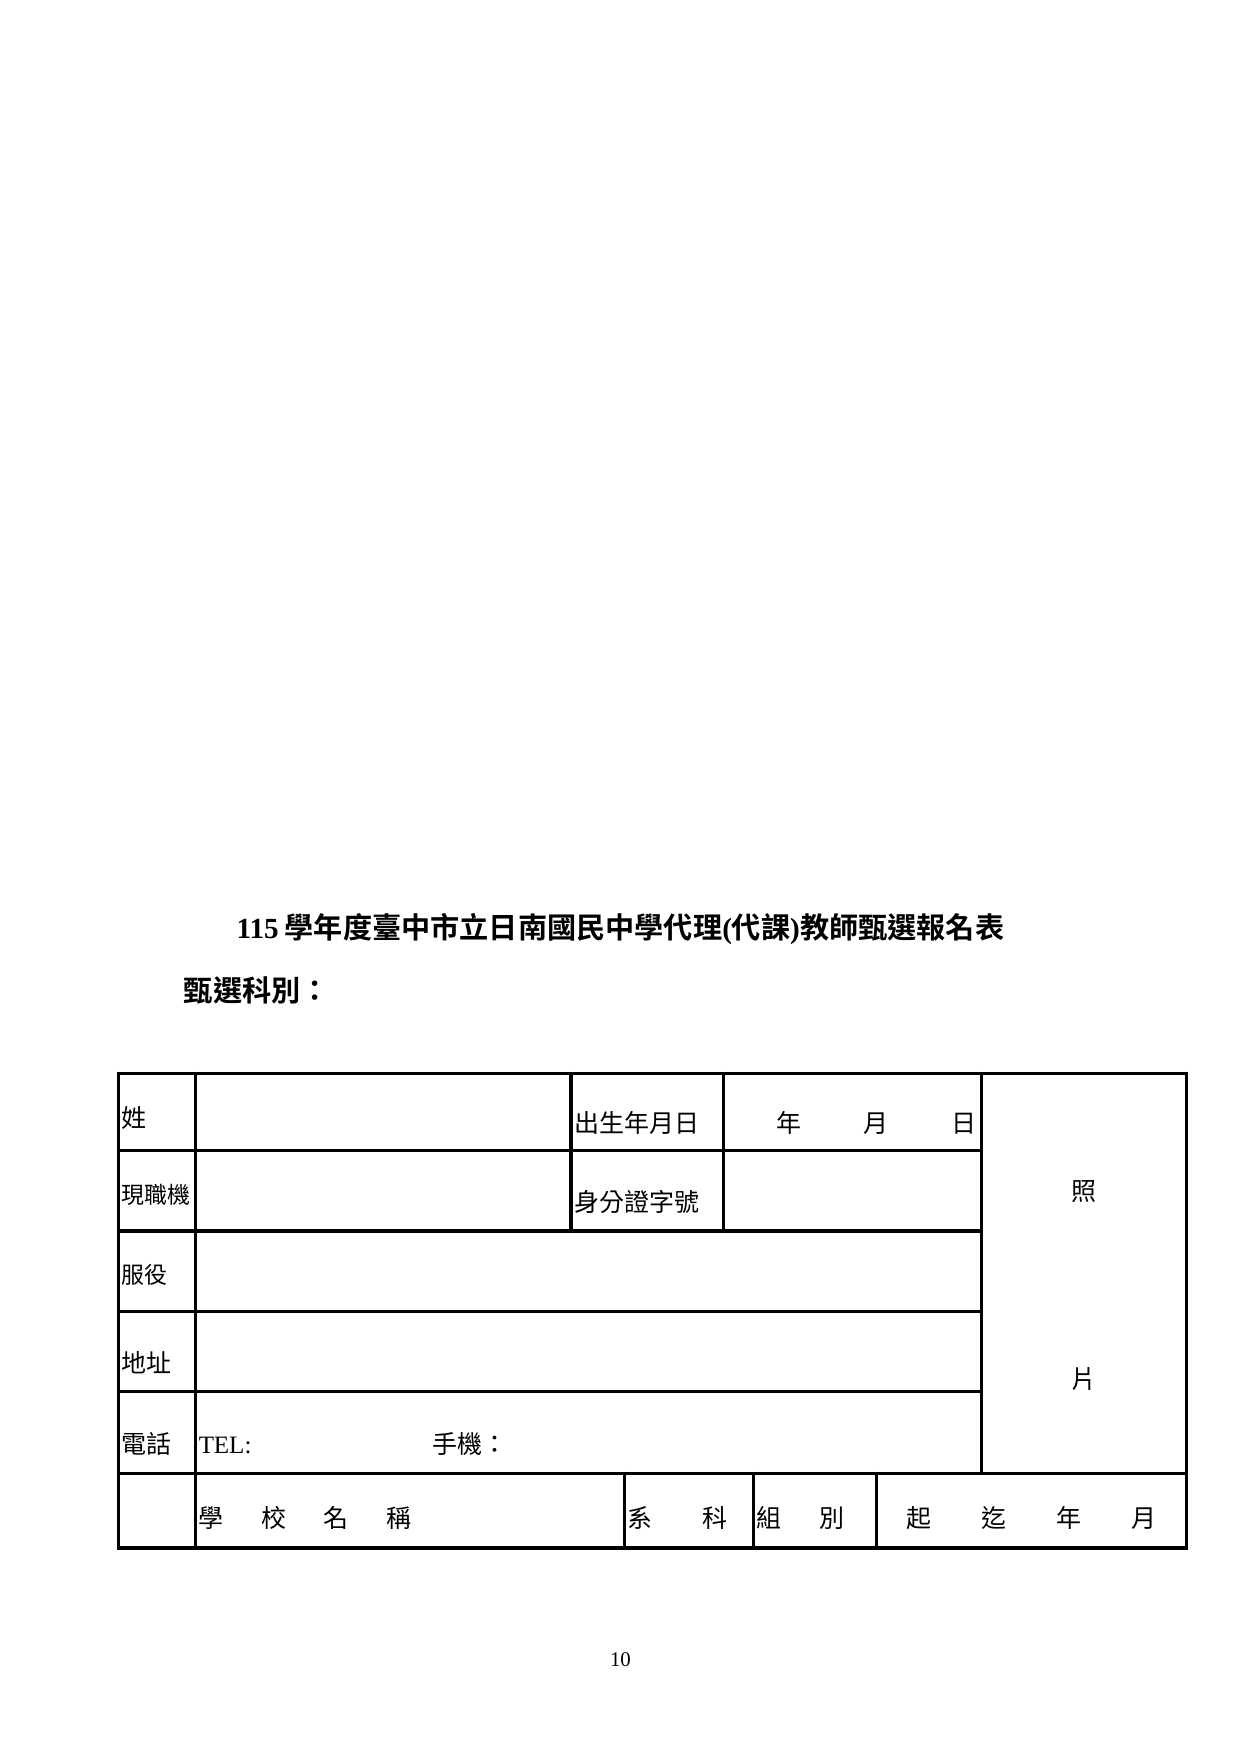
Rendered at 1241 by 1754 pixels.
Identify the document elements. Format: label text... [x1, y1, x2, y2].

table_cell TEL: 手機： [197, 1393, 980, 1472]
table_header 年 月 日 [725, 1075, 980, 1148]
table_cell [725, 1152, 980, 1229]
table_cell 系 科 [626, 1475, 752, 1546]
table_cell 身分證字號 [573, 1152, 722, 1229]
table_cell 現職機關學校 [120, 1152, 194, 1229]
table_cell 電話 [120, 1393, 194, 1472]
table_header 照 片 [983, 1075, 1185, 1472]
table_cell [197, 1313, 980, 1389]
table_header 姓 名 [120, 1075, 194, 1148]
table_cell [197, 1152, 569, 1229]
text 115學年度臺中市立日南國民中學代理(代課)教師甄選報名表 [118, 884, 1122, 947]
table_cell □免役 □役畢 □服役中 [197, 1233, 980, 1310]
text 甄選科別： [118, 947, 1122, 1009]
table_cell 學 校 名 稱 [197, 1475, 623, 1546]
table_cell 地址 [120, 1313, 194, 1389]
table_cell 學 歷 [120, 1475, 194, 1546]
table_header [197, 1075, 569, 1148]
table_header 出生年月日 [573, 1075, 722, 1148]
table_cell 起 迄 年 月 [878, 1475, 1185, 1546]
table_cell 組 別 [755, 1475, 875, 1546]
table_cell 服役 情形 [120, 1233, 194, 1310]
